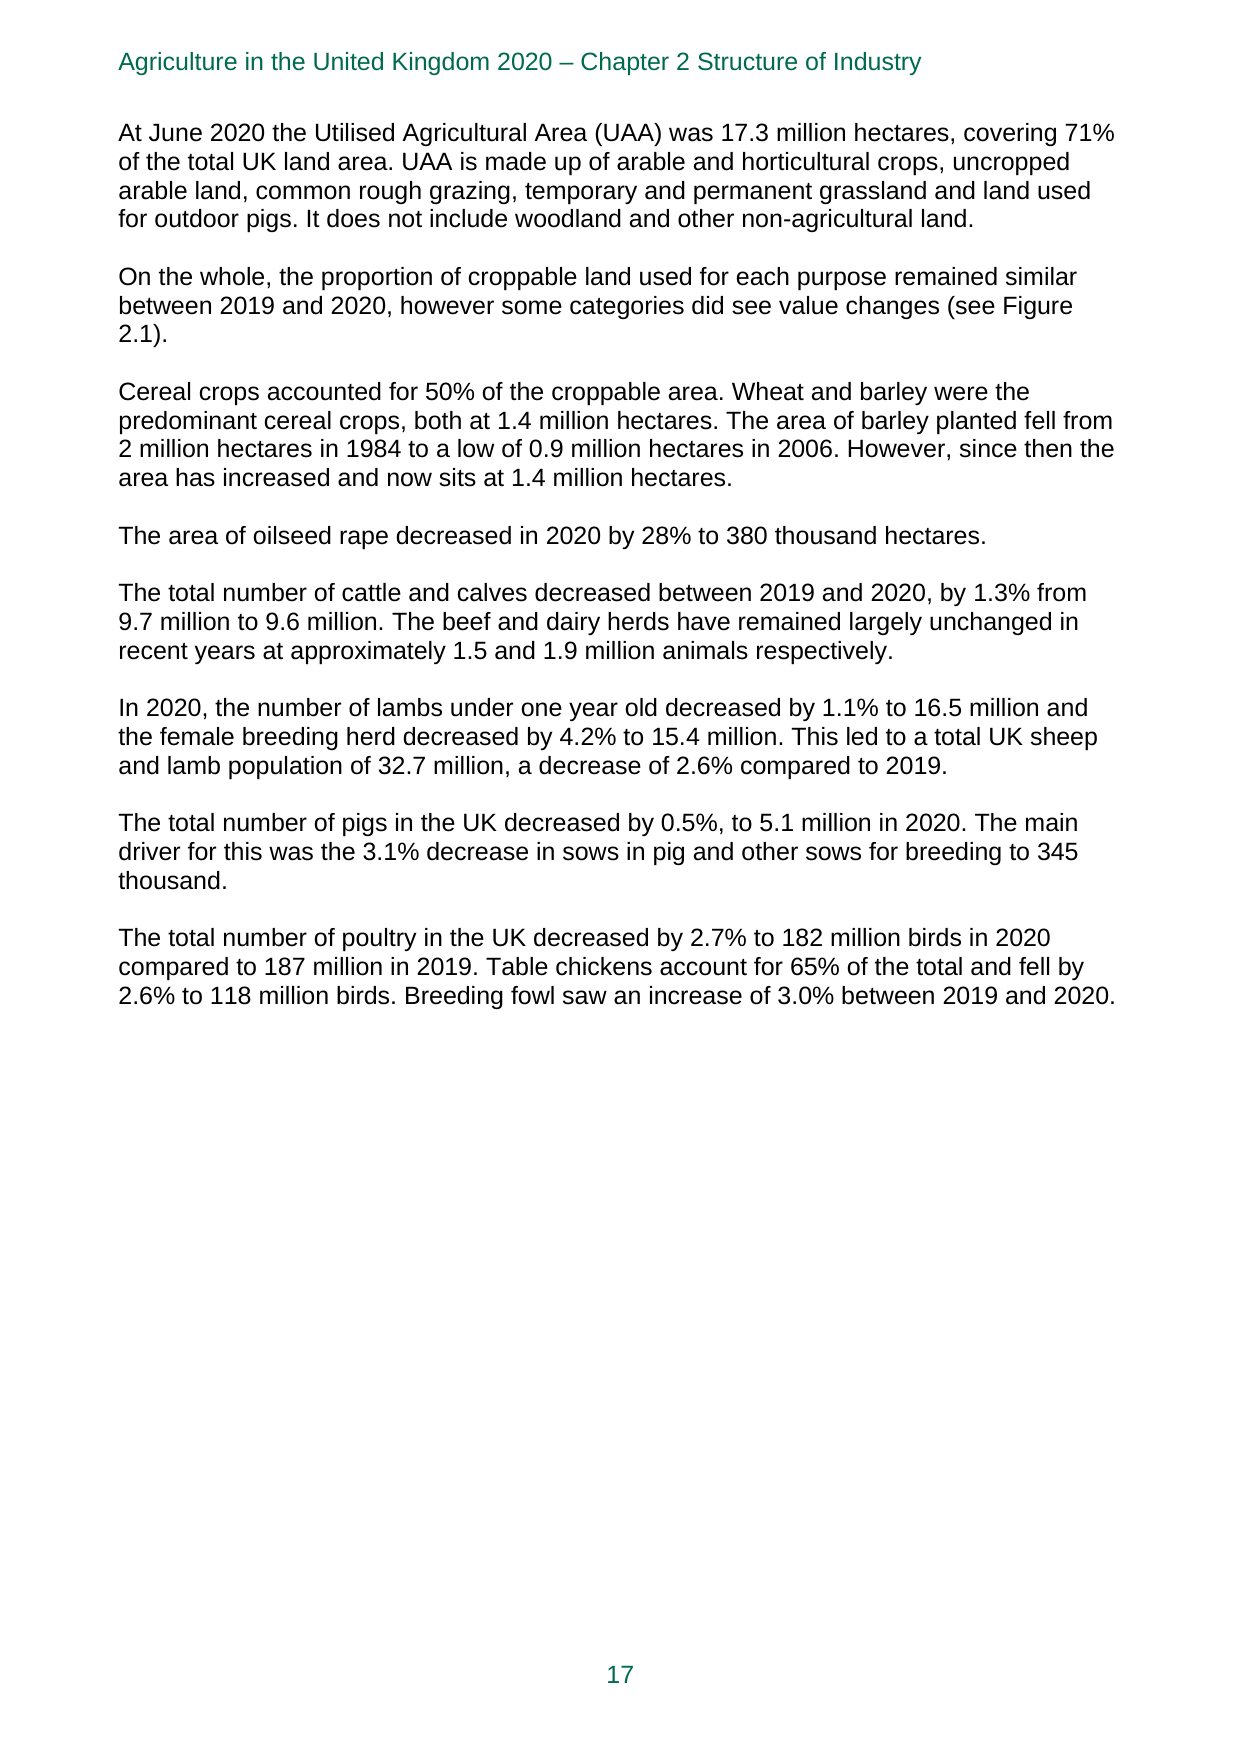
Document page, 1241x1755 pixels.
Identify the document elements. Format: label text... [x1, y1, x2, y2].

text The total number of cattle and calves decreased between 2019 and 2020, by 1.3% from 9.7 million to 9.6 million. The beef and dairy herds have remained largely unchanged in recent years at approximately 1.5 and 1.9 million animals respectively. [118, 578, 1122, 664]
text The total number of pigs in the UK decreased by 0.5%, to 5.1 million in 2020. The main driver for this was the 3.1% decrease in sows in pig and other sows for breeding to 345 thousand. [118, 808, 1122, 894]
text In 2020, the number of lambs under one year old decreased by 1.1% to 16.5 million and the female breeding herd decreased by 4.2% to 15.4 million. This led to a total UK sheep and lamb population of 32.7 million, a decrease of 2.6% compared to 2019. [118, 693, 1122, 779]
text The area of oilseed rape decreased in 2020 by 28% to 380 thousand hectares. [118, 521, 1122, 549]
text Cereal crops accounted for 50% of the croppable area. Wheat and barley were the predominant cereal crops, both at 1.4 million hectares. The area of barley planted fell from 2 million hectares in 1984 to a low of 0.9 million hectares in 2006. However, since then the area has increased and now sits at 1.4 million hectares. [118, 377, 1122, 492]
text On the whole, the proportion of croppable land used for each purpose remained similar between 2019 and 2020, however some categories did see value changes (see Figure 2.1). [118, 262, 1122, 348]
text The total number of poultry in the UK decreased by 2.7% to 182 million birds in 2020 compared to 187 million in 2019. Table chickens account for 65% of the total and fell by 2.6% to 118 million birds. Breeding fowl saw an increase of 3.0% between 2019 and 2020. [118, 923, 1122, 1009]
text At June 2020 the Utilised Agricultural Area (UAA) was 17.3 million hectares, covering 71% of the total UK land area. UAA is made up of arable and horticultural crops, uncropped arable land, common rough grazing, temporary and permanent grassland and land used for outdoor pigs. It does not include woodland and other non-agricultural land. [118, 118, 1122, 233]
